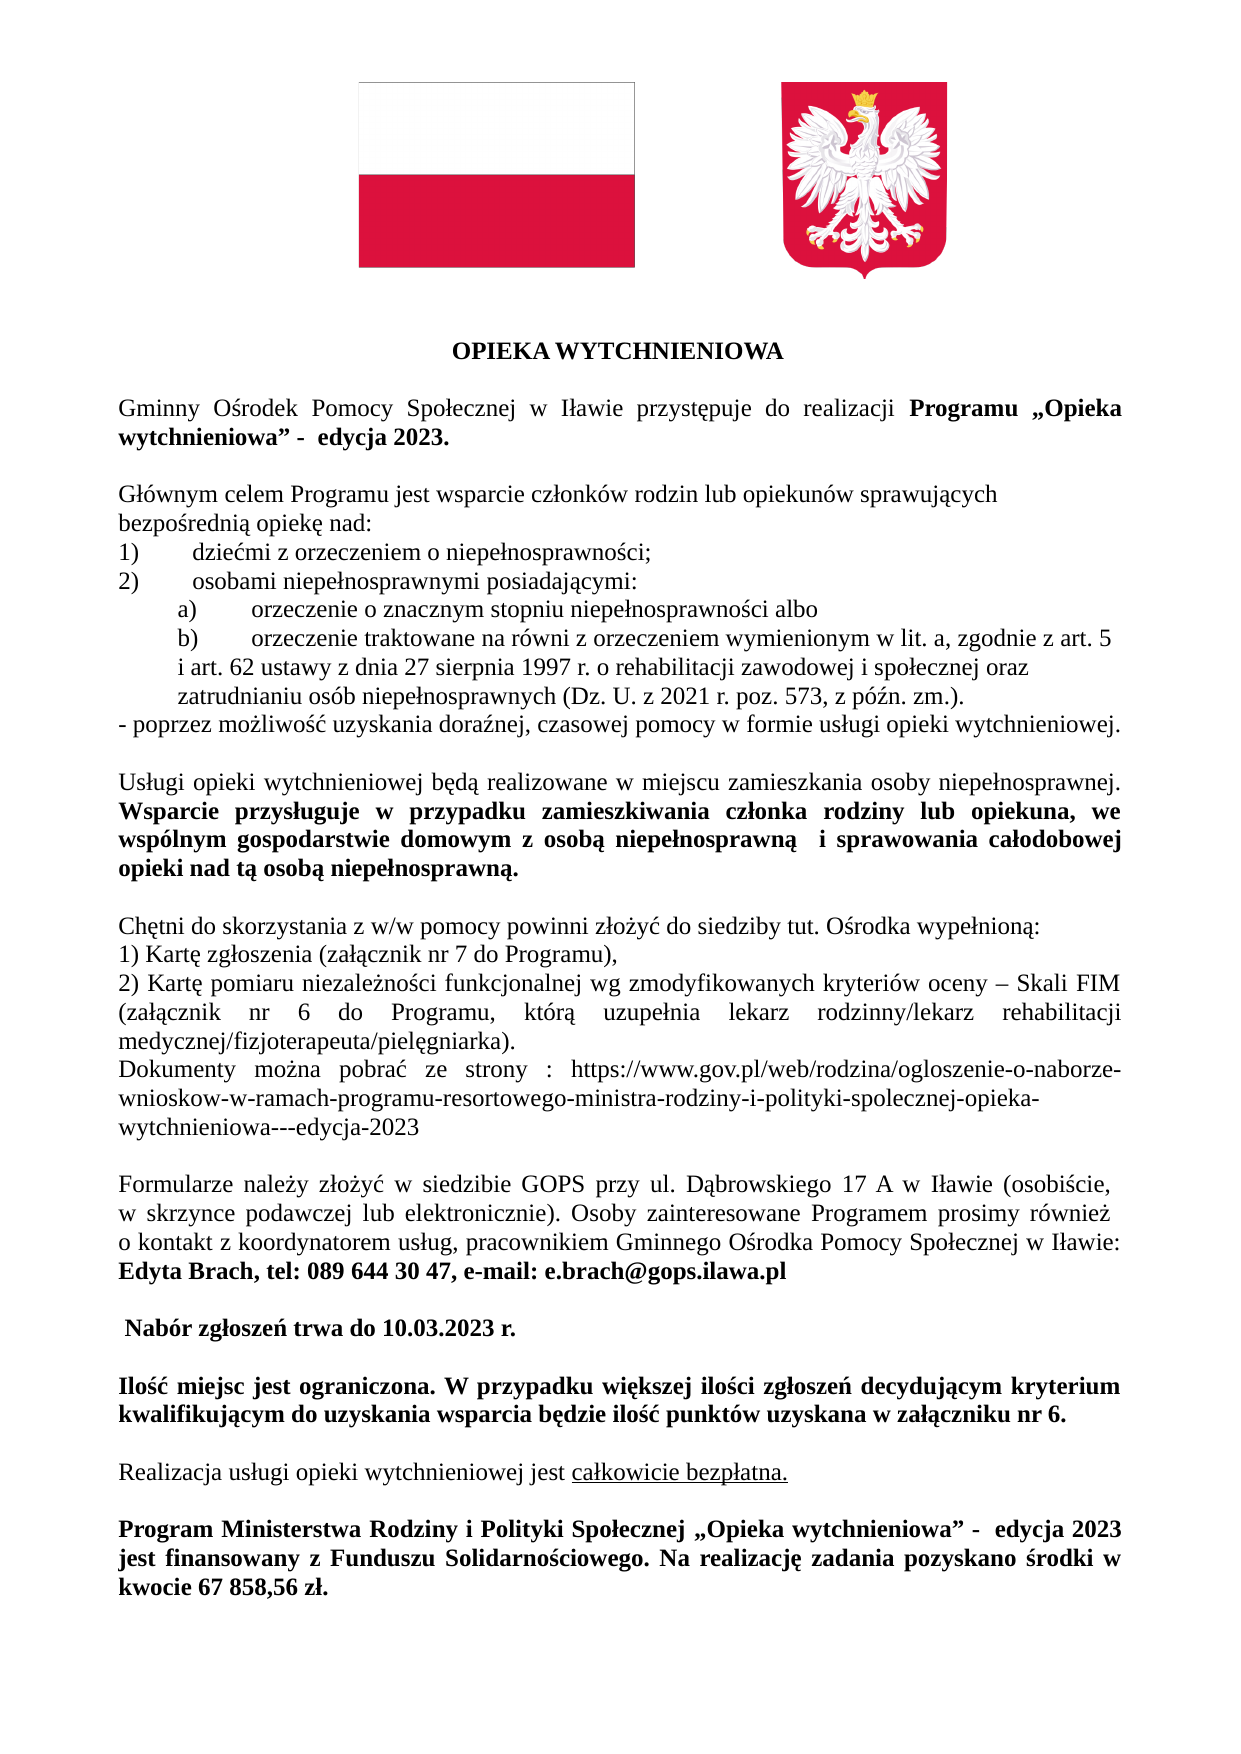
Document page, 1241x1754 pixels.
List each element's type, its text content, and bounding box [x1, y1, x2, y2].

subtitle OPIEKA WYTCHNIENIOWA [118, 336, 1122, 364]
text Dokumenty można pobrać ze strony : https://www.gov.pl/web/rodzina/ogloszenie-o-naborze-wnioskow-w-ramach-programu-resortowego-ministra-rodziny-i-polityki-spolecznej-opieka-wytchnieniowa---edycja-2023 [118, 1054, 1122, 1141]
text - poprzez możliwość uzyskania doraźnej, czasowej pomocy w formie usługi opieki wytchnieniowej. [118, 709, 1122, 738]
text Nabór zgłoszeń trwa do 10.03.2023 r. [118, 1313, 1122, 1342]
text Realizacja usługi opieki wytchnieniowej jest całkowicie bezpłatna. [118, 1457, 1122, 1486]
text Usługi opieki wytchnieniowej będą realizowane w miejscu zamieszkania osoby niepełnosprawnej. Wsparcie przysługuje w przypadku zamieszkiwania członka rodziny lub opiekuna, we wspólnym gospodarstwie domowym z osobą niepełnosprawną i sprawowania całodobowej opieki nad tą osobą niepełnosprawną. [118, 767, 1122, 882]
text 1) Kartę zgłoszenia (załącznik nr 7 do Programu), [118, 939, 1122, 968]
text Gminny Ośrodek Pomocy Społecznej w Iławie przystępuje do realizacji Programu „Opieka wytchnieniowa” - edycja 2023. [118, 393, 1122, 451]
list orzeczenie traktowane na równi z orzeczeniem wymienionym w lit. a, zgodnie z art. 5 i art. 62 ustawy z dnia 27 sierpnia 1997 r. o rehabilitacji zawodowej i społecznej oraz zatrudnianiu osób niepełnosprawnych (Dz. U. z 2021 r. poz. 573, z późn. zm.). [177, 623, 1122, 709]
text Formularze należy złożyć w siedzibie GOPS przy ul. Dąbrowskiego 17 A w Iławie (osobiście, w skrzynce podawczej lub elektronicznie). Osoby zainteresowane Programem prosimy również o kontakt z koordynatorem usług, pracownikiem Gminnego Ośrodka Pomocy Społecznej w Iławie: Edyta Brach, tel: 089 644 30 47, e-mail: e.brach@gops.ilawa.pl [118, 1169, 1122, 1284]
text 2) Kartę pomiaru niezależności funkcjonalnej wg zmodyfikowanych kryteriów oceny – Skali FIM (załącznik nr 6 do Programu, którą uzupełnia lekarz rodzinny/lekarz rehabilitacji medycznej/fizjoterapeuta/pielęgniarka). [118, 968, 1122, 1054]
list orzeczenie o znacznym stopniu niepełnosprawności albo [177, 594, 1122, 623]
list osobami niepełnosprawnymi posiadającymi: [118, 566, 1122, 594]
text Program Ministerstwa Rodziny i Polityki Społecznej „Opieka wytchnieniowa” - edycja 2023 jest finansowany z Funduszu Solidarnościowego. Na realizację zadania pozyskano środki w kwocie 67 858,56 zł. [118, 1514, 1122, 1601]
picture [358, 82, 948, 279]
text Głównym celem Programu jest wsparcie członków rodzin lub opiekunów sprawujących bezpośrednią opiekę nad: [118, 479, 1122, 537]
list dziećmi z orzeczeniem o niepełnosprawności; [118, 537, 1122, 566]
text Ilość miejsc jest ograniczona. W przypadku większej ilości zgłoszeń decydującym kryterium kwalifikującym do uzyskania wsparcia będzie ilość punktów uzyskana w załączniku nr 6. [118, 1371, 1122, 1428]
text Chętni do skorzystania z w/w pomocy powinni złożyć do siedziby tut. Ośrodka wypełnioną: [118, 911, 1122, 939]
